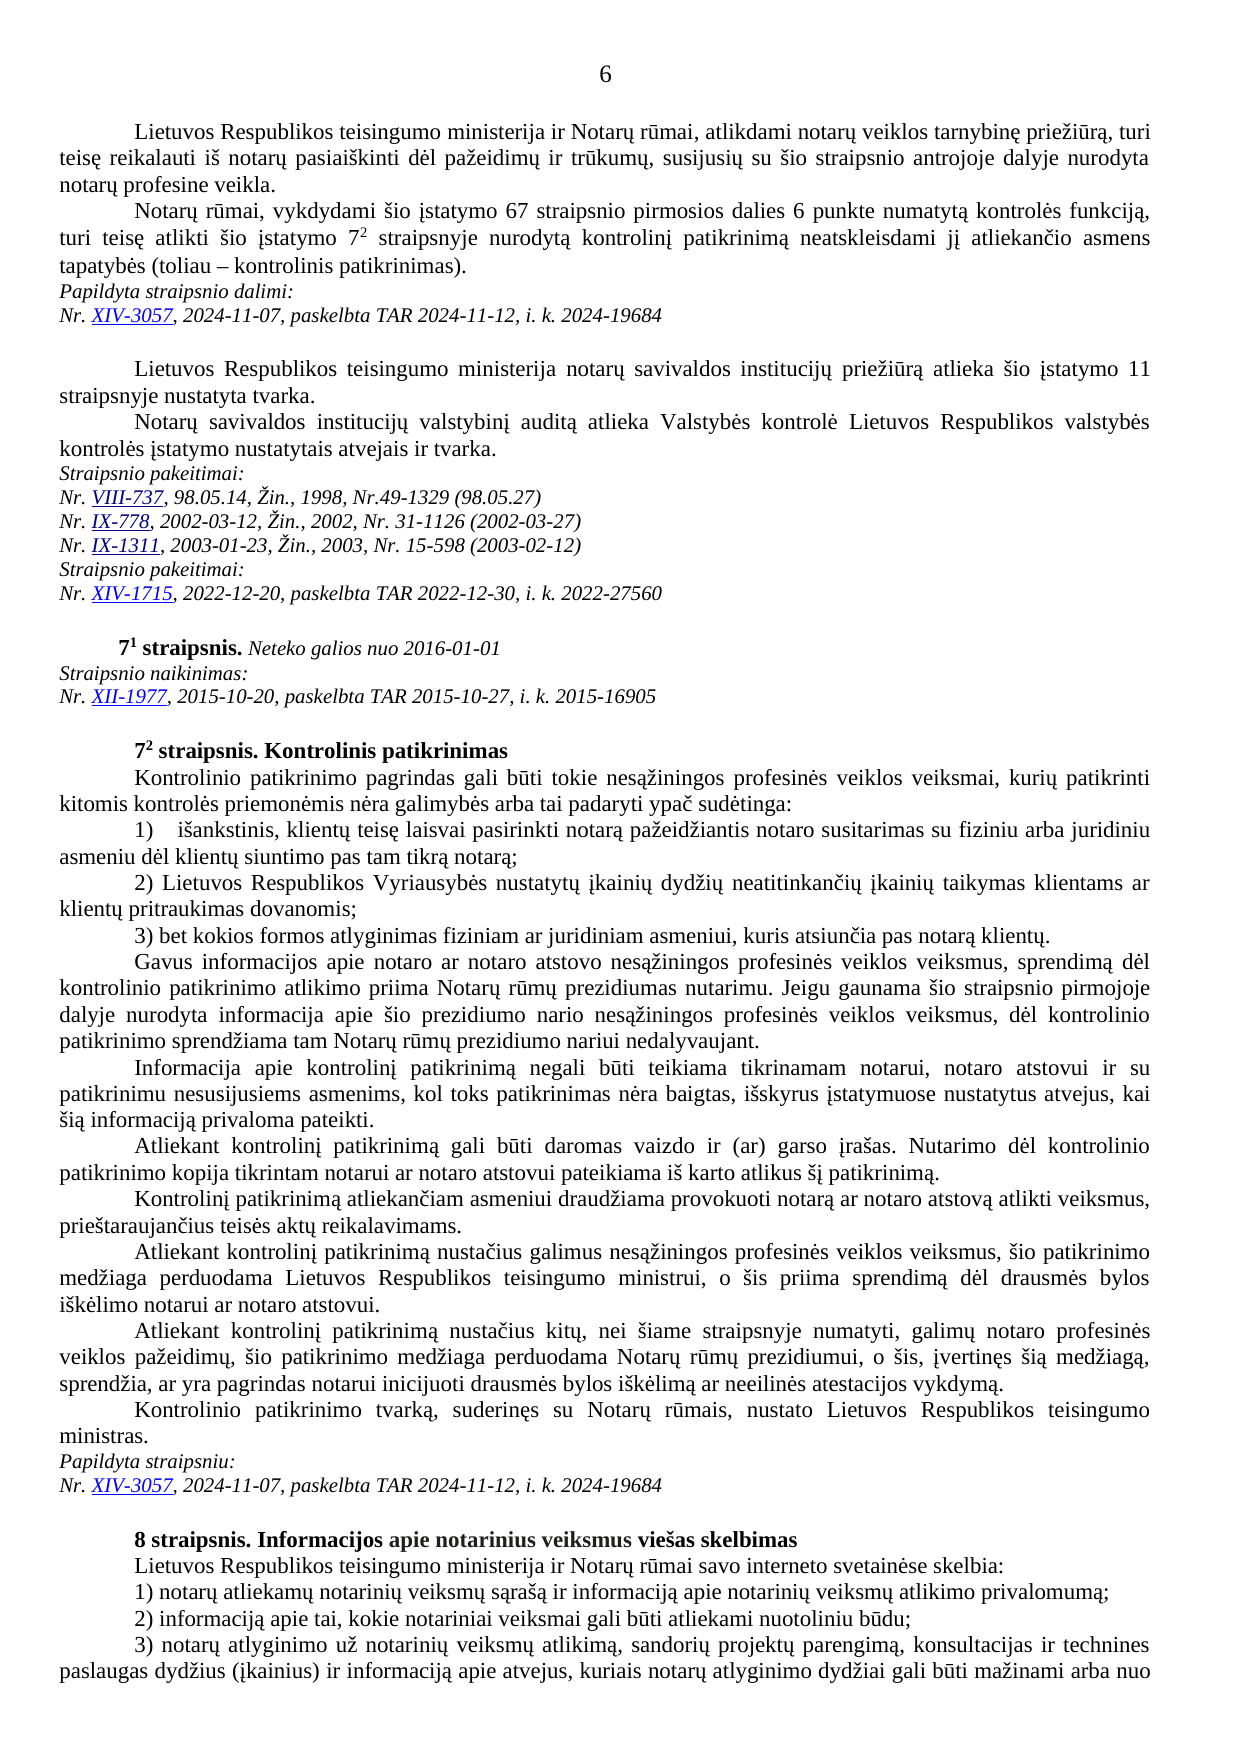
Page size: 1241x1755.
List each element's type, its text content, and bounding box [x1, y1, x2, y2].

text Lietuvos Respublikos teisingumo ministerija ir Notarų rūmai, atlikdami notarų veiklos tarnybinę priežiūrą, turi teisę reikalauti iš notarų pasiaiškinti dėl pažeidimų ir trūkumų, susijusių su šio straipsnio antrojoje dalyje nurodyta notarų profesine veikla. [59, 118, 1152, 197]
text Notarų savivaldos institucijų valstybinį auditą atlieka Valstybės kontrolė Lietuvos Respublikos valstybės kontrolės įstatymo nustatytais atvejais ir tvarka. [59, 408, 1152, 461]
text Lietuvos Respublikos teisingumo ministerija notarų savivaldos institucijų priežiūrą atlieka šio įstatymo 11 straipsnyje nustatyta tvarka. [59, 356, 1152, 408]
text Atliekant kontrolinį patikrinimą gali būti daromas vaizdo ir (ar) garso įrašas. Nutarimo dėl kontrolinio patikrinimo kopija tikrintam notarui ar notaro atstovui pateikiama iš karto atlikus šį patikrinimą. [59, 1133, 1152, 1185]
text Nr. XIV-3057, 2024-11-07, paskelbta TAR 2024-11-12, i. k. 2024-19684 [59, 1473, 1152, 1497]
text 2) informaciją apie tai, kokie notariniai veiksmai gali būti atliekami nuotoliniu būdu; [59, 1605, 1152, 1631]
text 3) notarų atlyginimo už notarinių veiksmų atlikimą, sandorių projektų parengimą, konsultacijas ir technines paslaugas dydžius (įkainius) ir informaciją apie atvejus, kuriais notarų atlyginimo dydžiai gali būti mažinami arba nuo [59, 1631, 1152, 1684]
text Nr. IX-1311, 2003-01-23, Žin., 2003, Nr. 15-598 (2003-02-12) [59, 533, 1152, 557]
text 71 straipsnis. Neteko galios nuo 2016-01-01 [59, 634, 1152, 660]
text Kontrolinio patikrinimo pagrindas gali būti tokie nesąžiningos profesinės veiklos veiksmai, kurių patikrinti kitomis kontrolės priemonėmis nėra galimybės arba tai padaryti ypač sudėtinga: [59, 764, 1152, 816]
text Kontrolinį patikrinimą atliekančiam asmeniui draudžiama provokuoti notarą ar notaro atstovą atlikti veiksmus, prieštaraujančius teisės aktų reikalavimams. [59, 1185, 1152, 1238]
text Nr. XIV-3057, 2024-11-07, paskelbta TAR 2024-11-12, i. k. 2024-19684 [59, 303, 1152, 327]
text Papildyta straipsniu: [59, 1449, 1152, 1473]
text 1) notarų atliekamų notarinių veiksmų sąrašą ir informaciją apie notarinių veiksmų atlikimo privalomumą; [59, 1578, 1152, 1605]
text Straipsnio naikinimas: [59, 660, 1152, 684]
text Nr. XIV-1715, 2022-12-20, paskelbta TAR 2022-12-30, i. k. 2022-27560 [59, 581, 1152, 605]
text Nr. XII-1977, 2015-10-20, paskelbta TAR 2015-10-27, i. k. 2015-16905 [59, 684, 1152, 708]
text Atliekant kontrolinį patikrinimą nustačius galimus nesąžiningos profesinės veiklos veiksmus, šio patikrinimo medžiaga perduodama Lietuvos Respublikos teisingumo ministrui, o šis priima sprendimą dėl drausmės bylos iškėlimo notarui ar notaro atstovui. [59, 1238, 1152, 1317]
text Nr. VIII-737, 98.05.14, Žin., 1998, Nr.49-1329 (98.05.27) [59, 485, 1152, 509]
text 2) Lietuvos Respublikos Vyriausybės nustatytų įkainių dydžių neatitinkančių įkainių taikymas klientams ar klientų pritraukimas dovanomis; [59, 869, 1152, 922]
text 72 straipsnis. Kontrolinis patikrinimas [59, 737, 1152, 764]
text 8 straipsnis. Informacijos apie notarinius veiksmus viešas skelbimas [59, 1526, 1152, 1552]
text Kontrolinio patikrinimo tvarką, suderinęs su Notarų rūmais, nustato Lietuvos Respublikos teisingumo ministras. [59, 1396, 1152, 1449]
text 3) bet kokios formos atlyginimas fiziniam ar juridiniam asmeniui, kuris atsiunčia pas notarą klientų. [59, 922, 1152, 948]
text Gavus informacijos apie notaro ar notaro atstovo nesąžiningos profesinės veiklos veiksmus, sprendimą dėl kontrolinio patikrinimo atlikimo priima Notarų rūmų prezidiumas nutarimu. Jeigu gaunama šio straipsnio pirmojoje dalyje nurodyta informacija apie šio prezidiumo nario nesąžiningos profesinės veiklos veiksmus, dėl kontrolinio patikrinimo sprendžiama tam Notarų rūmų prezidiumo nariui nedalyvaujant. [59, 948, 1152, 1053]
text Notarų rūmai, vykdydami šio įstatymo 67 straipsnio pirmosios dalies 6 punkte numatytą kontrolės funkciją, turi teisę atlikti šio įstatymo 72 straipsnyje nurodytą kontrolinį patikrinimą neatskleisdami jį atliekančio asmens tapatybės (toliau – kontrolinis patikrinimas). [59, 197, 1152, 279]
text Straipsnio pakeitimai: [59, 461, 1152, 485]
text Papildyta straipsnio dalimi: [59, 279, 1152, 303]
text Nr. IX-778, 2002-03-12, Žin., 2002, Nr. 31-1126 (2002-03-27) [59, 509, 1152, 533]
text Lietuvos Respublikos teisingumo ministerija ir Notarų rūmai savo interneto svetainėse skelbia: [59, 1552, 1152, 1578]
text Straipsnio pakeitimai: [59, 557, 1152, 581]
text Atliekant kontrolinį patikrinimą nustačius kitų, nei šiame straipsnyje numatyti, galimų notaro profesinės veiklos pažeidimų, šio patikrinimo medžiaga perduodama Notarų rūmų prezidiumui, o šis, įvertinęs šią medžiagą, sprendžia, ar yra pagrindas notarui inicijuoti drausmės bylos iškėlimą ar neeilinės atestacijos vykdymą. [59, 1317, 1152, 1396]
text Informacija apie kontrolinį patikrinimą negali būti teikiama tikrinamam notarui, notaro atstovui ir su patikrinimu nesusijusiems asmenims, kol toks patikrinimas nėra baigtas, išskyrus įstatymuose nustatytus atvejus, kai šią informaciją privaloma pateikti. [59, 1053, 1152, 1133]
text 1) išankstinis, klientų teisę laisvai pasirinkti notarą pažeidžiantis notaro susitarimas su fiziniu arba juridiniu asmeniu dėl klientų siuntimo pas tam tikrą notarą; [59, 816, 1152, 869]
